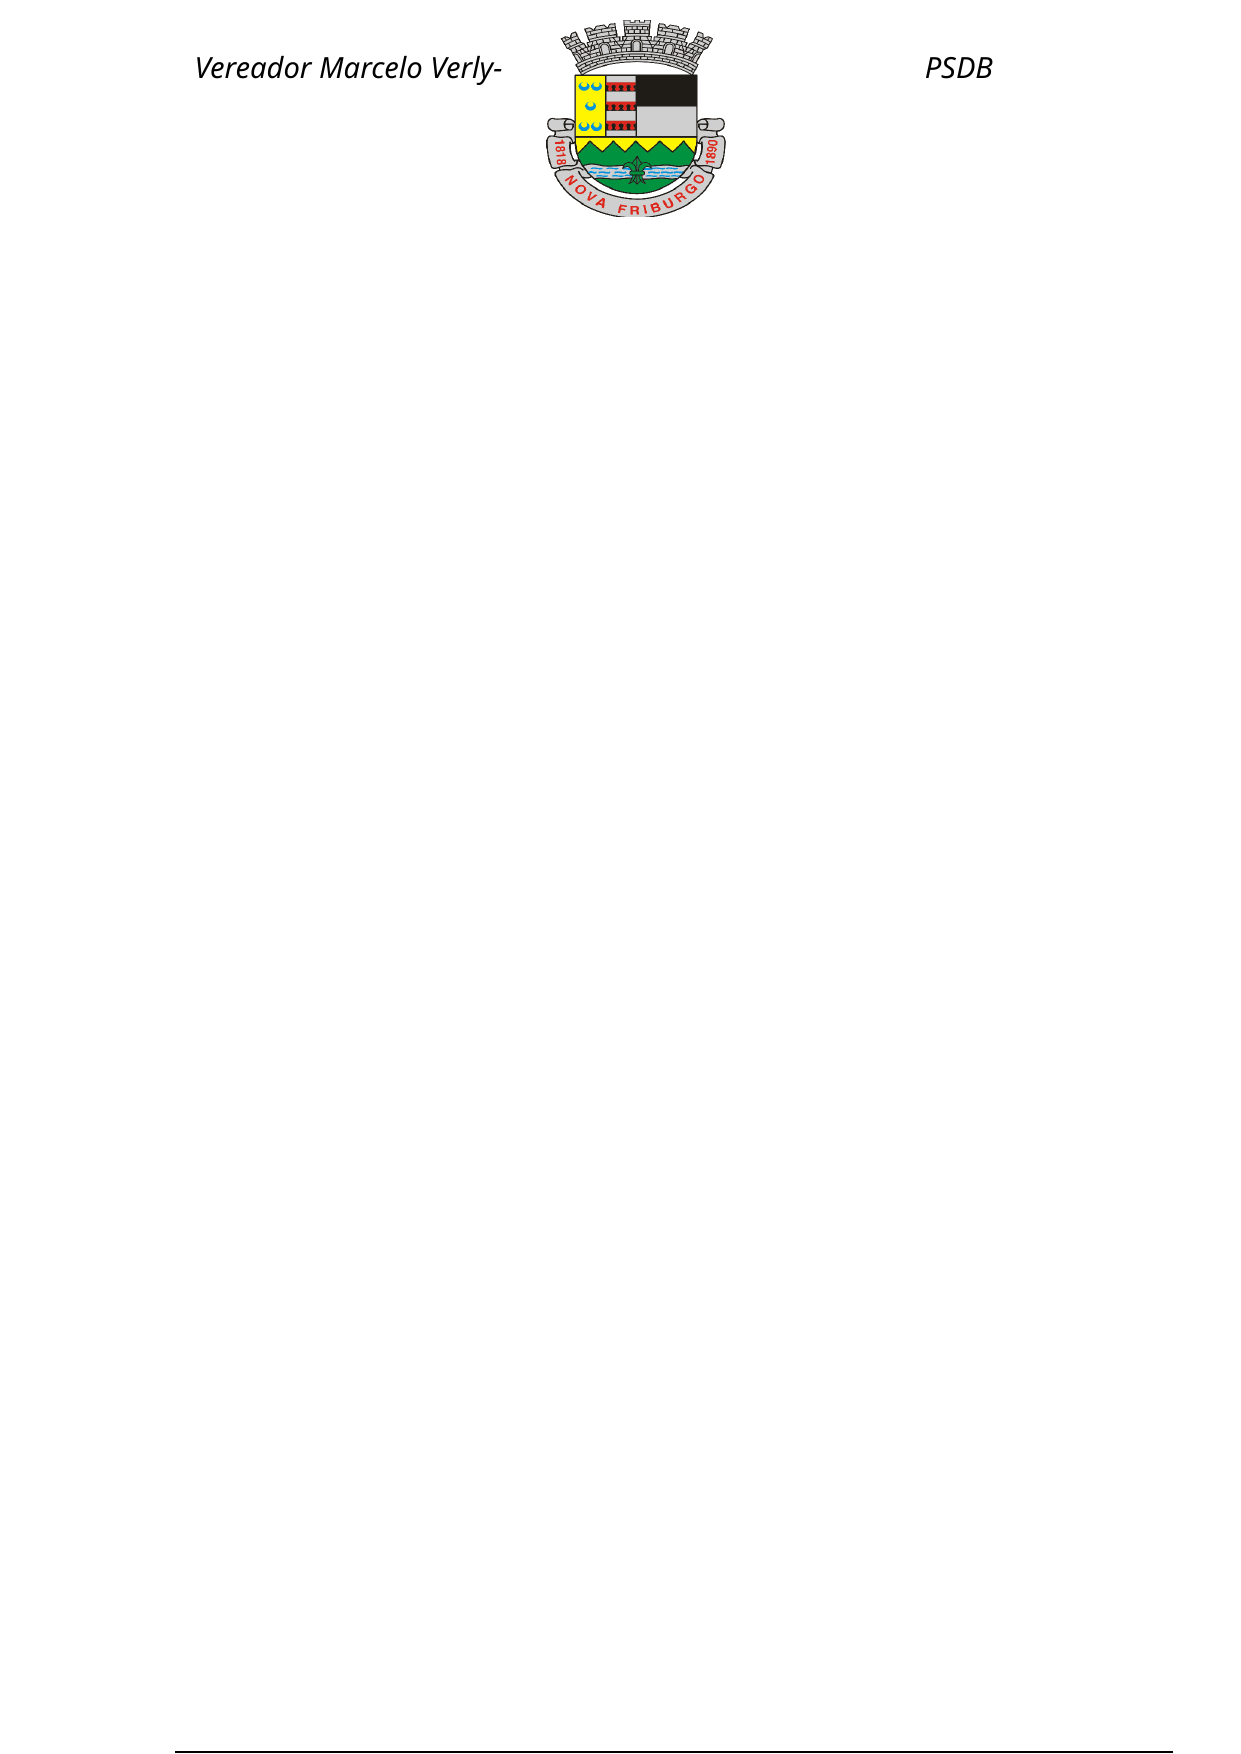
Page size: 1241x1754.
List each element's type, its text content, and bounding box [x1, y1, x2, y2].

text Vereador Marcelo Verly- [175, 47, 543, 87]
text PSDB [729, 47, 1173, 87]
